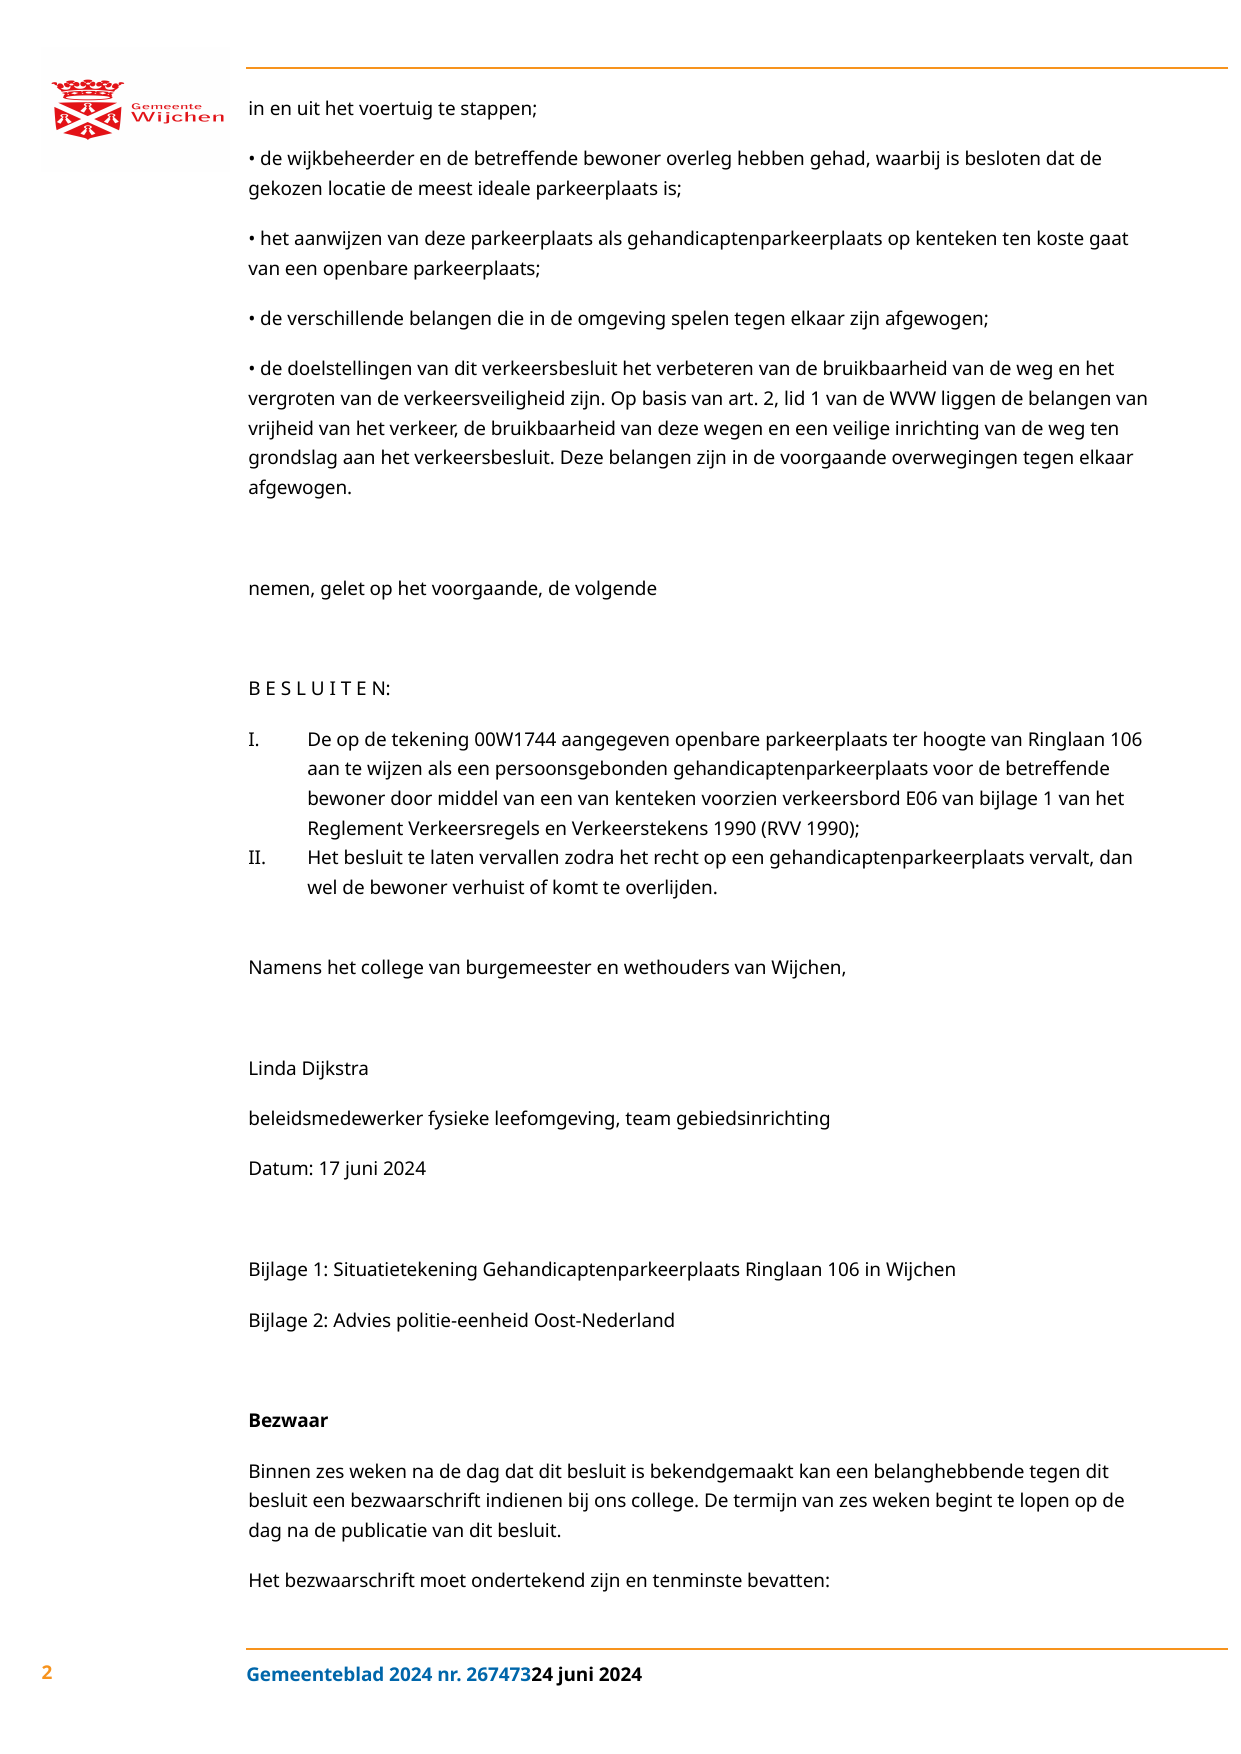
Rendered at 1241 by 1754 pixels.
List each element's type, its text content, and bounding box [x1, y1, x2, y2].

text Namens het college van burgemeester en wethouders van Wijchen, [248, 954, 1152, 980]
text • de wijkbeheerder en de betreffende bewoner overleg hebben gehad, waarbij is besloten dat de gekozen locatie de meest ideale parkeerplaats is; [248, 145, 1152, 201]
picture [41, 47, 231, 172]
text nemen, gelet op het voorgaande, de volgende [248, 575, 1152, 601]
text Datum: 17 juni 2024 [248, 1156, 1152, 1181]
text • de verschillende belangen die in de omgeving spelen tegen elkaar zijn afgewogen; [248, 305, 1152, 331]
text in en uit het voertuig te stappen; [248, 95, 1152, 121]
text Het bezwaarschrift moet ondertekend zijn en tenminste bevatten: [248, 1568, 1152, 1593]
text beleidsmedewerker fysieke leefomgeving, team gebiedsinrichting [248, 1105, 1152, 1131]
text Linda Dijkstra [248, 1055, 1152, 1081]
text • de doelstellingen van dit verkeersbesluit het verbeteren van de bruikbaarheid van de weg en het vergroten van de verkeersveiligheid zijn. Op basis van art. 2, lid 1 van de WVW liggen de belangen van vrijheid van het verkeer, de bruikbaarheid van deze wegen en een veilige inrichting van de weg ten grondslag aan het verkeersbesluit. Deze belangen zijn in de voorgaande overwegingen tegen elkaar afgewogen. [248, 356, 1152, 500]
text Binnen zes weken na de dag dat dit besluit is bekendgemaakt kan een belanghebbende tegen dit besluit een bezwaarschrift indienen bij ons college. De termijn van zes weken begint te lopen op de dag na de publicatie van dit besluit. [248, 1458, 1152, 1543]
text Bijlage 2: Advies politie-eenheid Oost-Nederland [248, 1307, 1152, 1333]
list Het besluit te laten vervallen zodra het recht op een gehandicaptenparkeerplaats vervalt, dan wel de bewoner verhuist of komt te overlijden. [248, 844, 1152, 900]
text Bijlage 1: Situatietekening Gehandicaptenparkeerplaats Ringlaan 106 in Wijchen [248, 1256, 1152, 1282]
text Bezwaar [248, 1408, 1152, 1433]
text • het aanwijzen van deze parkeerplaats als gehandicaptenparkeerplaats op kenteken ten koste gaat van een openbare parkeerplaats; [248, 225, 1152, 281]
text B E S L U I T E N: [248, 676, 1152, 701]
list De op de tekening 00W1744 aangegeven openbare parkeerplaats ter hoogte van Ringlaan 106 aan te wijzen als een persoonsgebonden gehandicaptenparkeerplaats voor de betreffende bewoner door middel van een van kenteken voorzien verkeersbord E06 van bijlage 1 van het Reglement Verkeersregels en Verkeerstekens 1990 (RVV 1990); [248, 726, 1152, 841]
